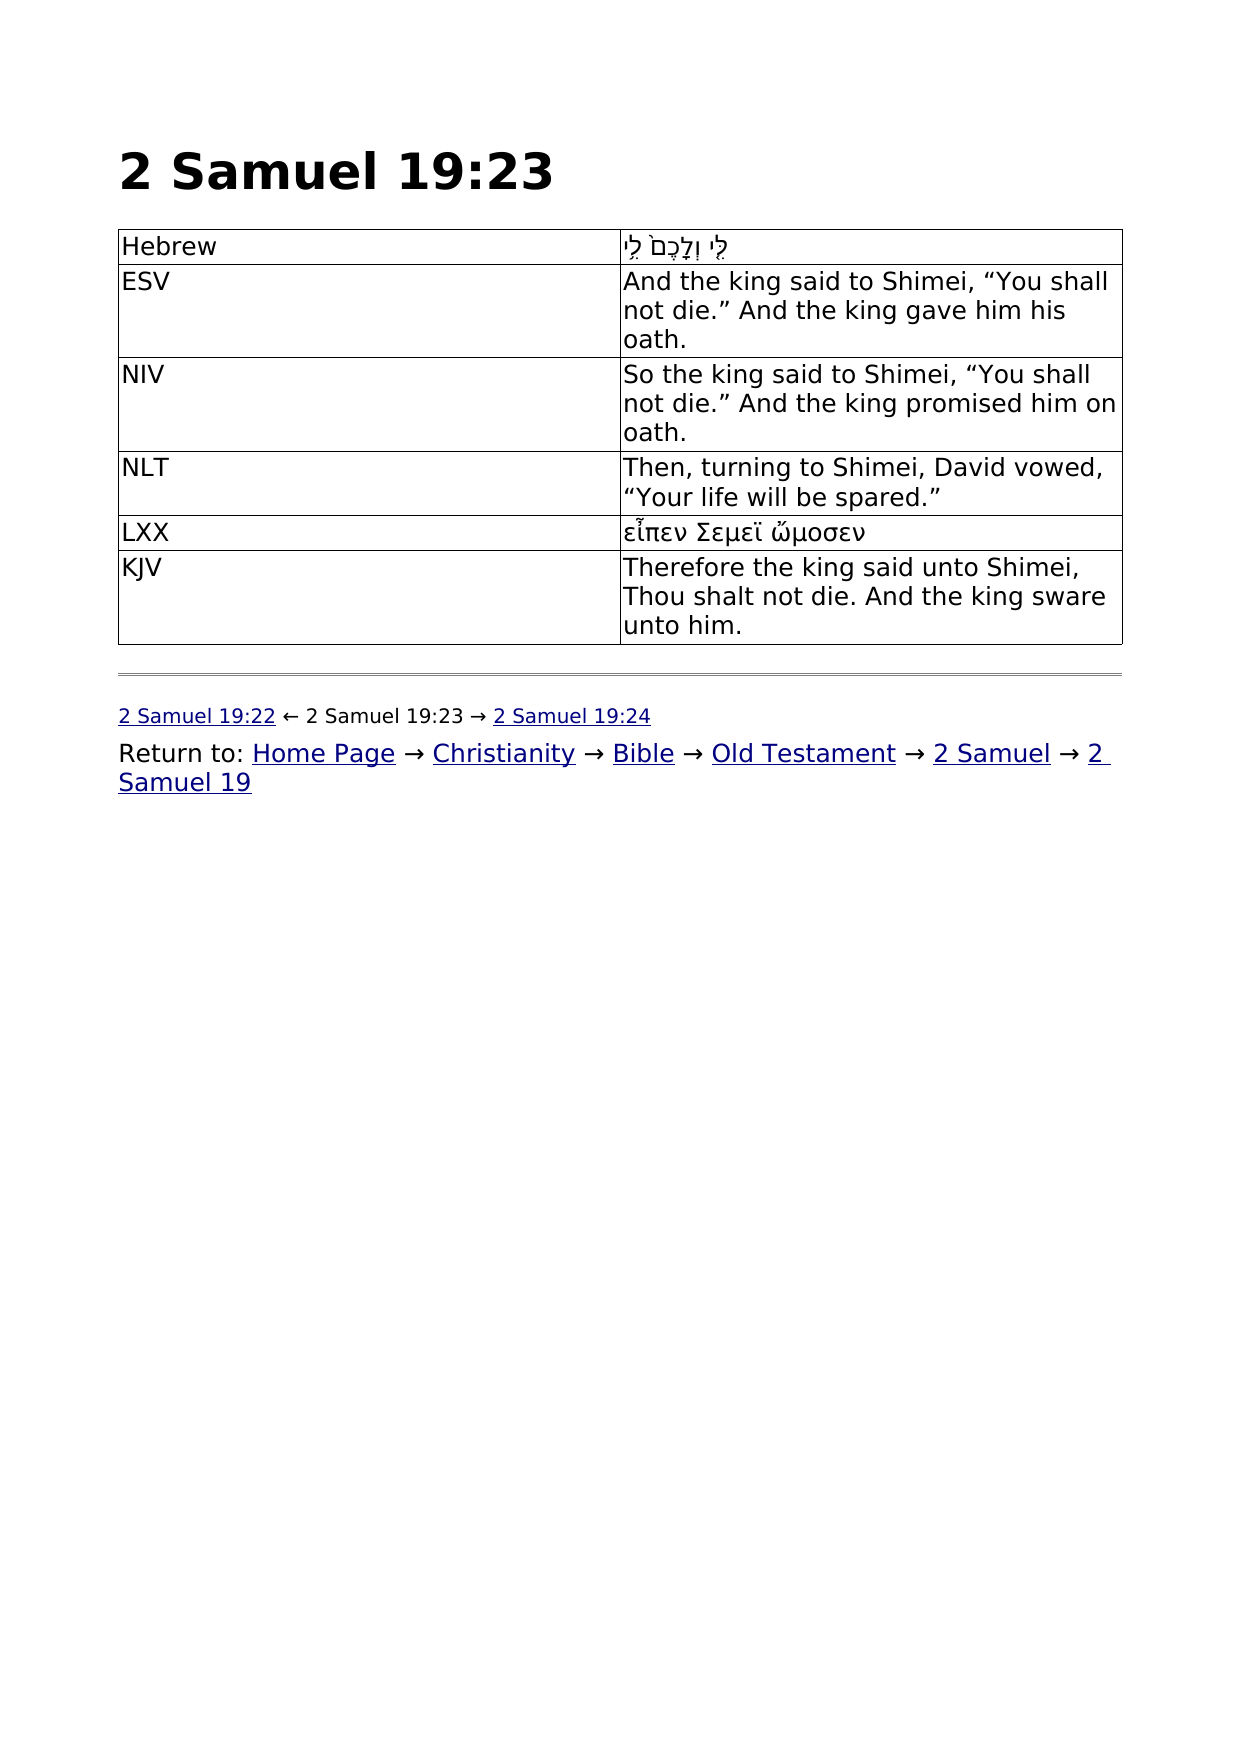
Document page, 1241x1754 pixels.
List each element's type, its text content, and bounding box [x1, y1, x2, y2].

table_cell And the king said to Shimei, “You shall not die.” And the king gave him his oath. [621, 265, 1122, 357]
text 2 Samuel 19:22 ← 2 Samuel 19:23 → 2 Samuel 19:24 [118, 705, 1122, 739]
subtitle 2 Samuel 19:23 [118, 143, 1122, 201]
table_cell εἶπεν Σεμεϊ ὤμοσεν [621, 516, 1122, 550]
table_cell So the king said to Shimei, “You shall not die.” And the king promised him on oath. [621, 358, 1122, 451]
table_header לִּ֤י וְלָכֶם֙ לִ֥י [621, 230, 1122, 264]
table_header Hebrew [119, 230, 620, 264]
table_cell KJV [119, 551, 620, 643]
table_cell LXX [119, 516, 620, 550]
table_cell Therefore the king said unto Shimei, Thou shalt not die. And the king sware unto him. [621, 551, 1122, 643]
table_cell Then, turning to Shimei, David vowed, “Your life will be spared.” [621, 452, 1122, 515]
text Return to: Home Page → Christianity → Bible → Old Testament → 2 Samuel → 2 Samuel 19 [118, 739, 1122, 797]
table_cell ESV [119, 265, 620, 357]
table_cell NIV [119, 358, 620, 451]
table_cell NLT [119, 452, 620, 515]
